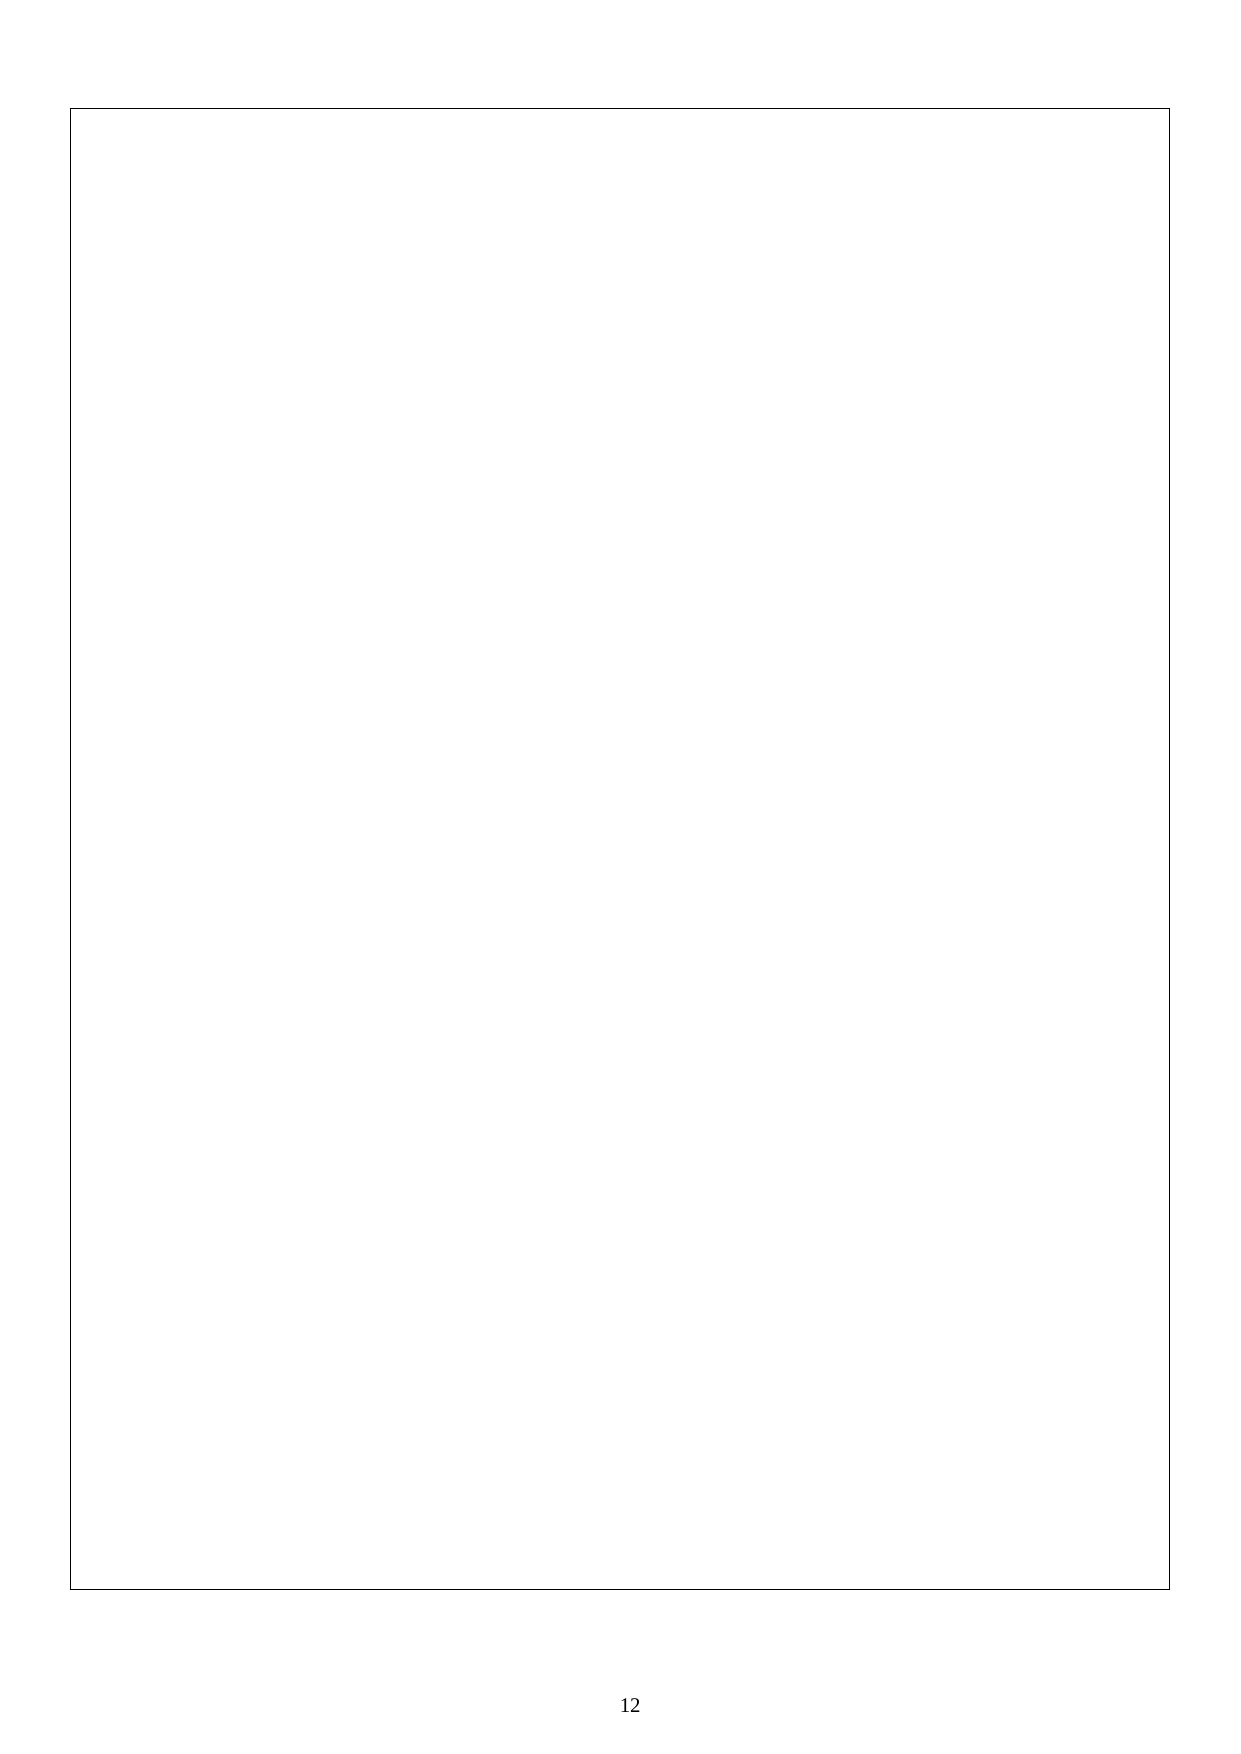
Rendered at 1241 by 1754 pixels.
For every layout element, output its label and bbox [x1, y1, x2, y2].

table_cell [71, 109, 1169, 1588]
